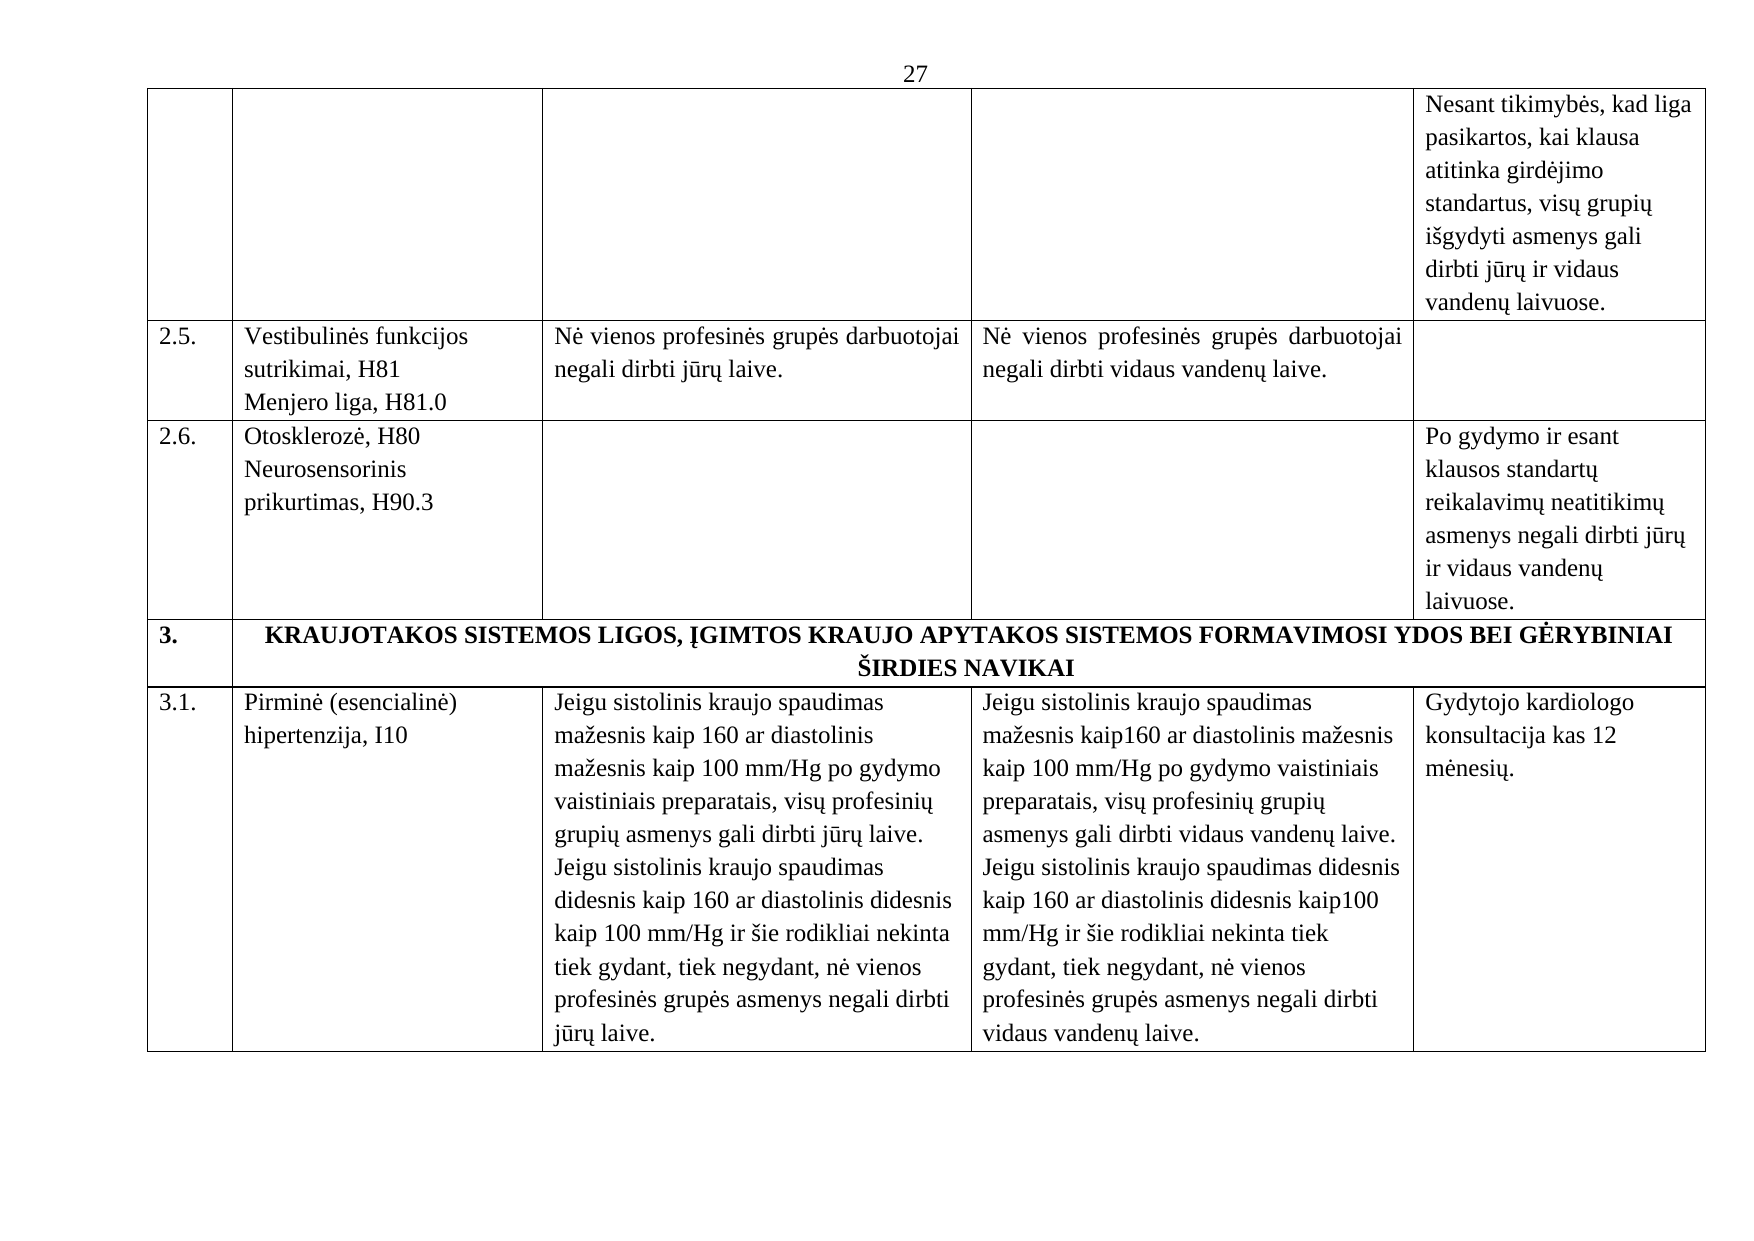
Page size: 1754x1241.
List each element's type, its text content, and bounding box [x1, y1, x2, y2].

table_cell Nė vienos profesinės grupės darbuotojai negali dirbti jūrų laive. [543, 321, 971, 420]
table_cell 3. [148, 620, 232, 686]
table_cell [543, 89, 971, 320]
table_cell Jeigu sistolinis kraujo spaudimas mažesnis kaip 160 ar diastolinis mažesnis kaip 100 mm/Hg po gydymo vaistiniais preparatais, visų profesinių grupių asmenys gali dirbti jūrų laive. Jeigu sistolinis kraujo spaudimas didesnis kaip 160 ar diastolinis didesnis kaip 100 mm/Hg ir šie rodikliai nekinta tiek gydant, tiek negydant, nė vienos profesinės grupės asmenys negali dirbti jūrų laive. [543, 688, 971, 1051]
table_cell [543, 421, 971, 619]
table_cell [233, 89, 542, 320]
table_cell [1414, 321, 1705, 420]
table_cell Otosklerozė, H80 Neurosensorinis prikurtimas, H90.3 [233, 421, 542, 619]
table_cell Nė vienos profesinės grupės darbuotojai negali dirbti vidaus vandenų laive. [972, 321, 1413, 420]
table_cell Po gydymo ir esant klausos standartų reikalavimų neatitikimų asmenys negali dirbti jūrų ir vidaus vandenų laivuose. [1414, 421, 1705, 619]
table_cell Jeigu sistolinis kraujo spaudimas mažesnis kaip160 ar diastolinis mažesnis kaip 100 mm/Hg po gydymo vaistiniais preparatais, visų profesinių grupių asmenys gali dirbti vidaus vandenų laive. Jeigu sistolinis kraujo spaudimas didesnis kaip 160 ar diastolinis didesnis kaip100 mm/Hg ir šie rodikliai nekinta tiek gydant, tiek negydant, nė vienos profesinės grupės asmenys negali dirbti vidaus vandenų laive. [972, 688, 1413, 1051]
table_cell KRAUJOTAKOS SISTEMOS LIGOS, ĮGIMTOS KRAUJO APYTAKOS SISTEMOS FORMAVIMOSI YDOS BEI GĖRYBINIAI ŠIRDIES NAVIKAI [233, 620, 1705, 686]
table_cell 2.6. [148, 421, 232, 619]
table_cell [148, 89, 232, 320]
table_cell Vestibulinės funkcijos sutrikimai, H81 Menjero liga, H81.0 [233, 321, 542, 420]
table_cell Pirminė (esencialinė) hipertenzija, I10 [233, 688, 542, 1051]
table_cell Gydytojo kardiologo konsultacija kas 12 mėnesių. [1414, 688, 1705, 1051]
table_cell 2.5. [148, 321, 232, 420]
table_cell Nesant tikimybės, kad liga pasikartos, kai klausa atitinka girdėjimo standartus, visų grupių išgydyti asmenys gali dirbti jūrų ir vidaus vandenų laivuose. [1414, 89, 1705, 320]
table_cell [972, 89, 1413, 320]
table_cell 3.1. [148, 688, 232, 1051]
table_cell [972, 421, 1413, 619]
